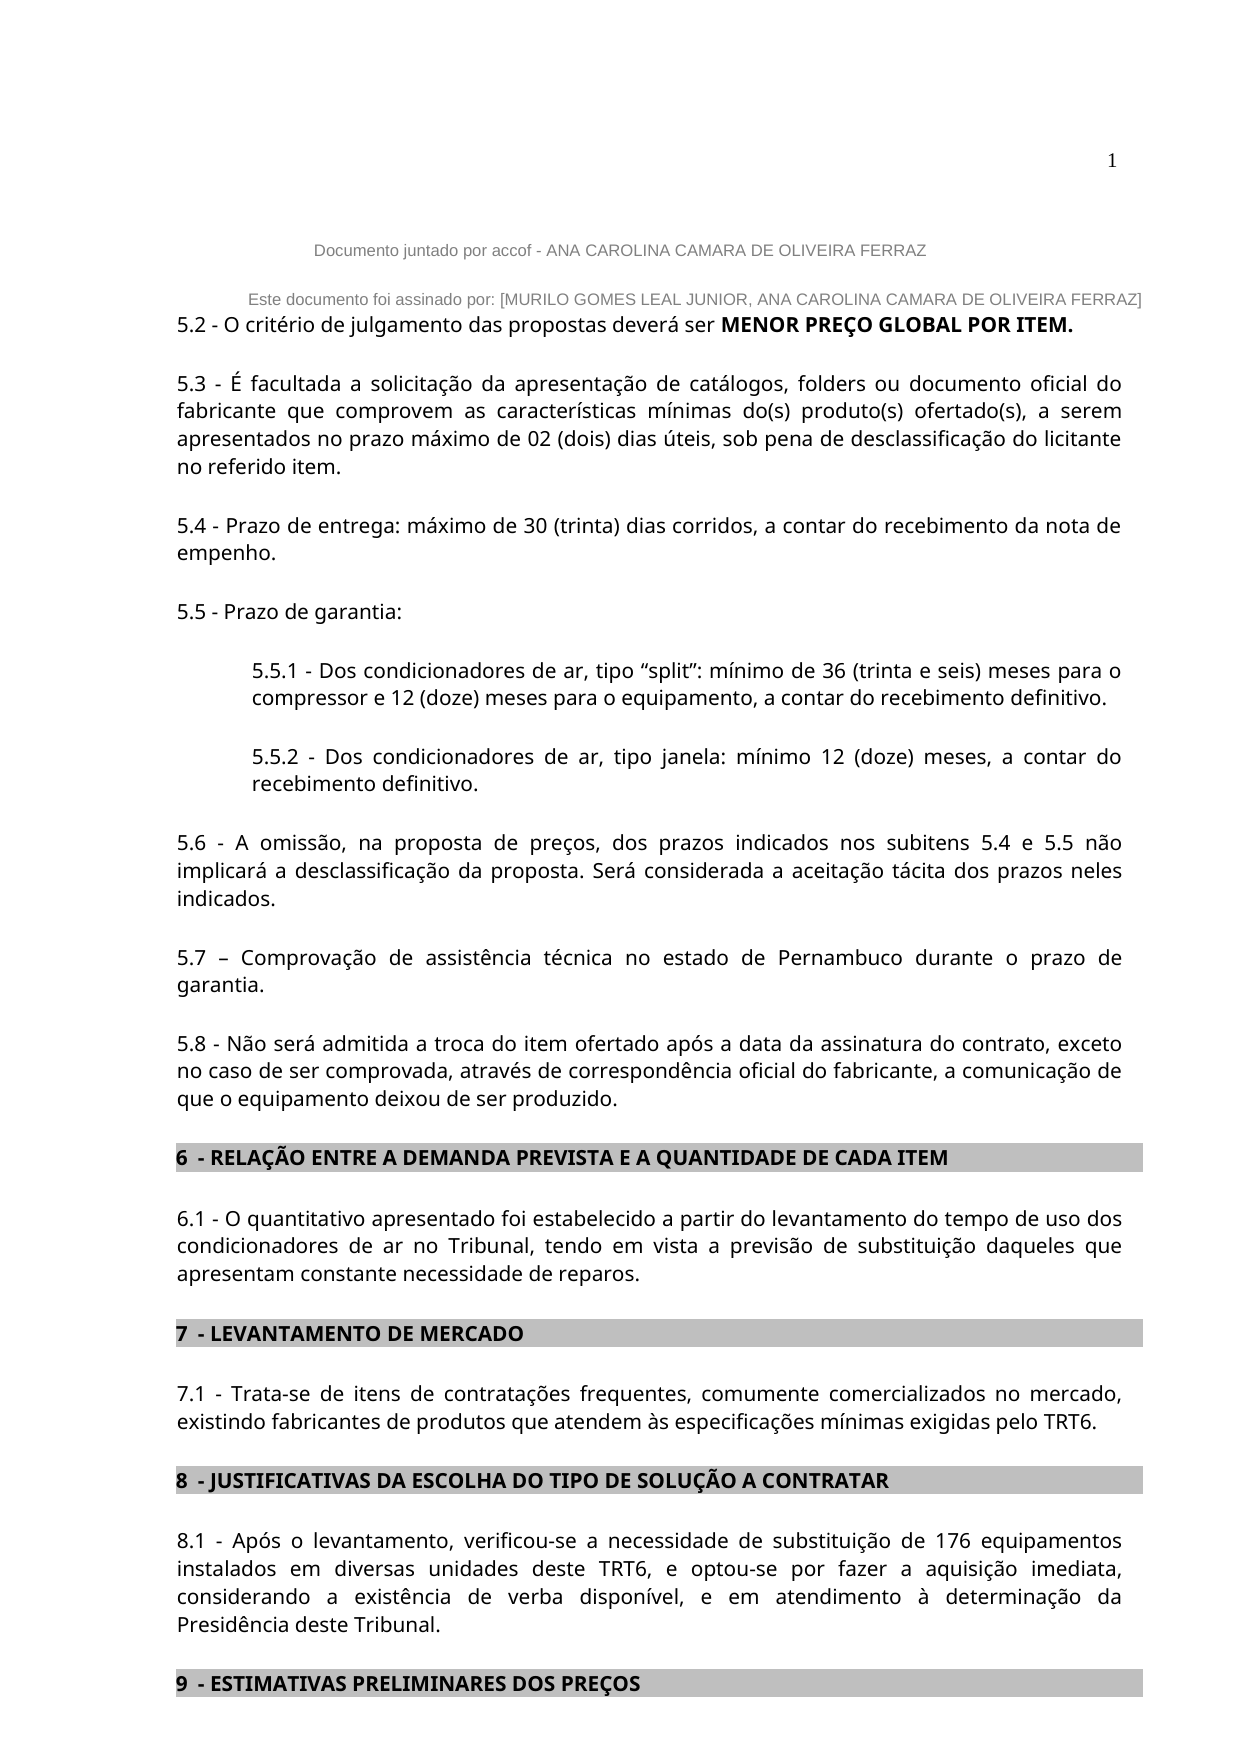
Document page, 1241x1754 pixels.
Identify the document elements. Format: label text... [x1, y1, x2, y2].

text 8.1 - Após o levantamento, verificou-se a necessidade de substituição de 176 equipamentos instalados em diversas unidades deste TRT6, e optou-se por fazer a aquisição imediata, considerando a existência de verba disponível, e em atendimento à determinação da Presidência deste Tribunal. [177, 1527, 1123, 1638]
subtitle - JUSTIFICATIVAS DA ESCOLHA DO TIPO DE SOLUÇÃO A CONTRATAR [176, 1466, 1143, 1494]
text 5.2 - O critério de julgamento das propostas deverá ser MENOR PREÇO GLOBAL POR ITEM. [177, 311, 1123, 338]
text 5.7 – Comprovação de assistência técnica no estado de Pernambuco durante o prazo de garantia. [177, 943, 1123, 999]
text 5.5.2 - Dos condicionadores de ar, tipo janela: mínimo 12 (doze) meses, a contar do recebimento definitivo. [252, 742, 1123, 798]
text 5.5.1 - Dos condicionadores de ar, tipo “split”: mínimo de 36 (trinta e seis) meses para o compressor e 12 (doze) meses para o equipamento, a contar do recebimento definitivo. [252, 656, 1123, 712]
text 5.8 - Não será admitida a troca do item ofertado após a data da assinatura do contrato, exceto no caso de ser comprovada, através de correspondência oficial do fabricante, a comunicação de que o equipamento deixou de ser produzido. [177, 1029, 1123, 1113]
text 1 [177, 147, 1122, 172]
text 5.4 - Prazo de entrega: máximo de 30 (trinta) dias corridos, a contar do recebimento da nota de empenho. [177, 511, 1123, 567]
text Documento juntado por accof - ANA CAROLINA CAMARA DE OLIVEIRA FERRAZ [314, 241, 1143, 260]
text 6.1 - O quantitativo apresentado foi estabelecido a partir do levantamento do tempo de uso dos condicionadores de ar no Tribunal, tendo em vista a previsão de substituição daqueles que apresentam constante necessidade de reparos. [177, 1204, 1123, 1288]
text Este documento foi assinado por: [MURILO GOMES LEAL JUNIOR, ANA CAROLINA CAMARA DE OLIVEIRA FERRAZ] [177, 290, 1143, 309]
text 7.1 - Trata-se de itens de contratações frequentes, comumente comercializados no mercado, existindo fabricantes de produtos que atendem às especificações mínimas exigidas pelo TRT6. [177, 1379, 1123, 1435]
text 5.3 - É facultada a solicitação da apresentação de catálogos, folders ou documento oficial do fabricante que comprovem as características mínimas do(s) produto(s) ofertado(s), a serem apresentados no prazo máximo de 02 (dois) dias úteis, sob pena de desclassificação do licitante no referido item. [177, 369, 1123, 481]
subtitle - ESTIMATIVAS PRELIMINARES DOS PREÇOS [176, 1669, 1143, 1697]
text 5.5 - Prazo de garantia: [177, 597, 1123, 625]
subtitle - LEVANTAMENTO DE MERCADO [176, 1319, 1143, 1347]
text 5.6 - A omissão, na proposta de preços, dos prazos indicados nos subitens 5.4 e 5.5 não implicará a desclassificação da proposta. Será considerada a aceitação tácita dos prazos neles indicados. [177, 829, 1123, 912]
subtitle - RELAÇÃO ENTRE A DEMANDA PREVISTA E A QUANTIDADE DE CADA ITEM [176, 1143, 1143, 1172]
